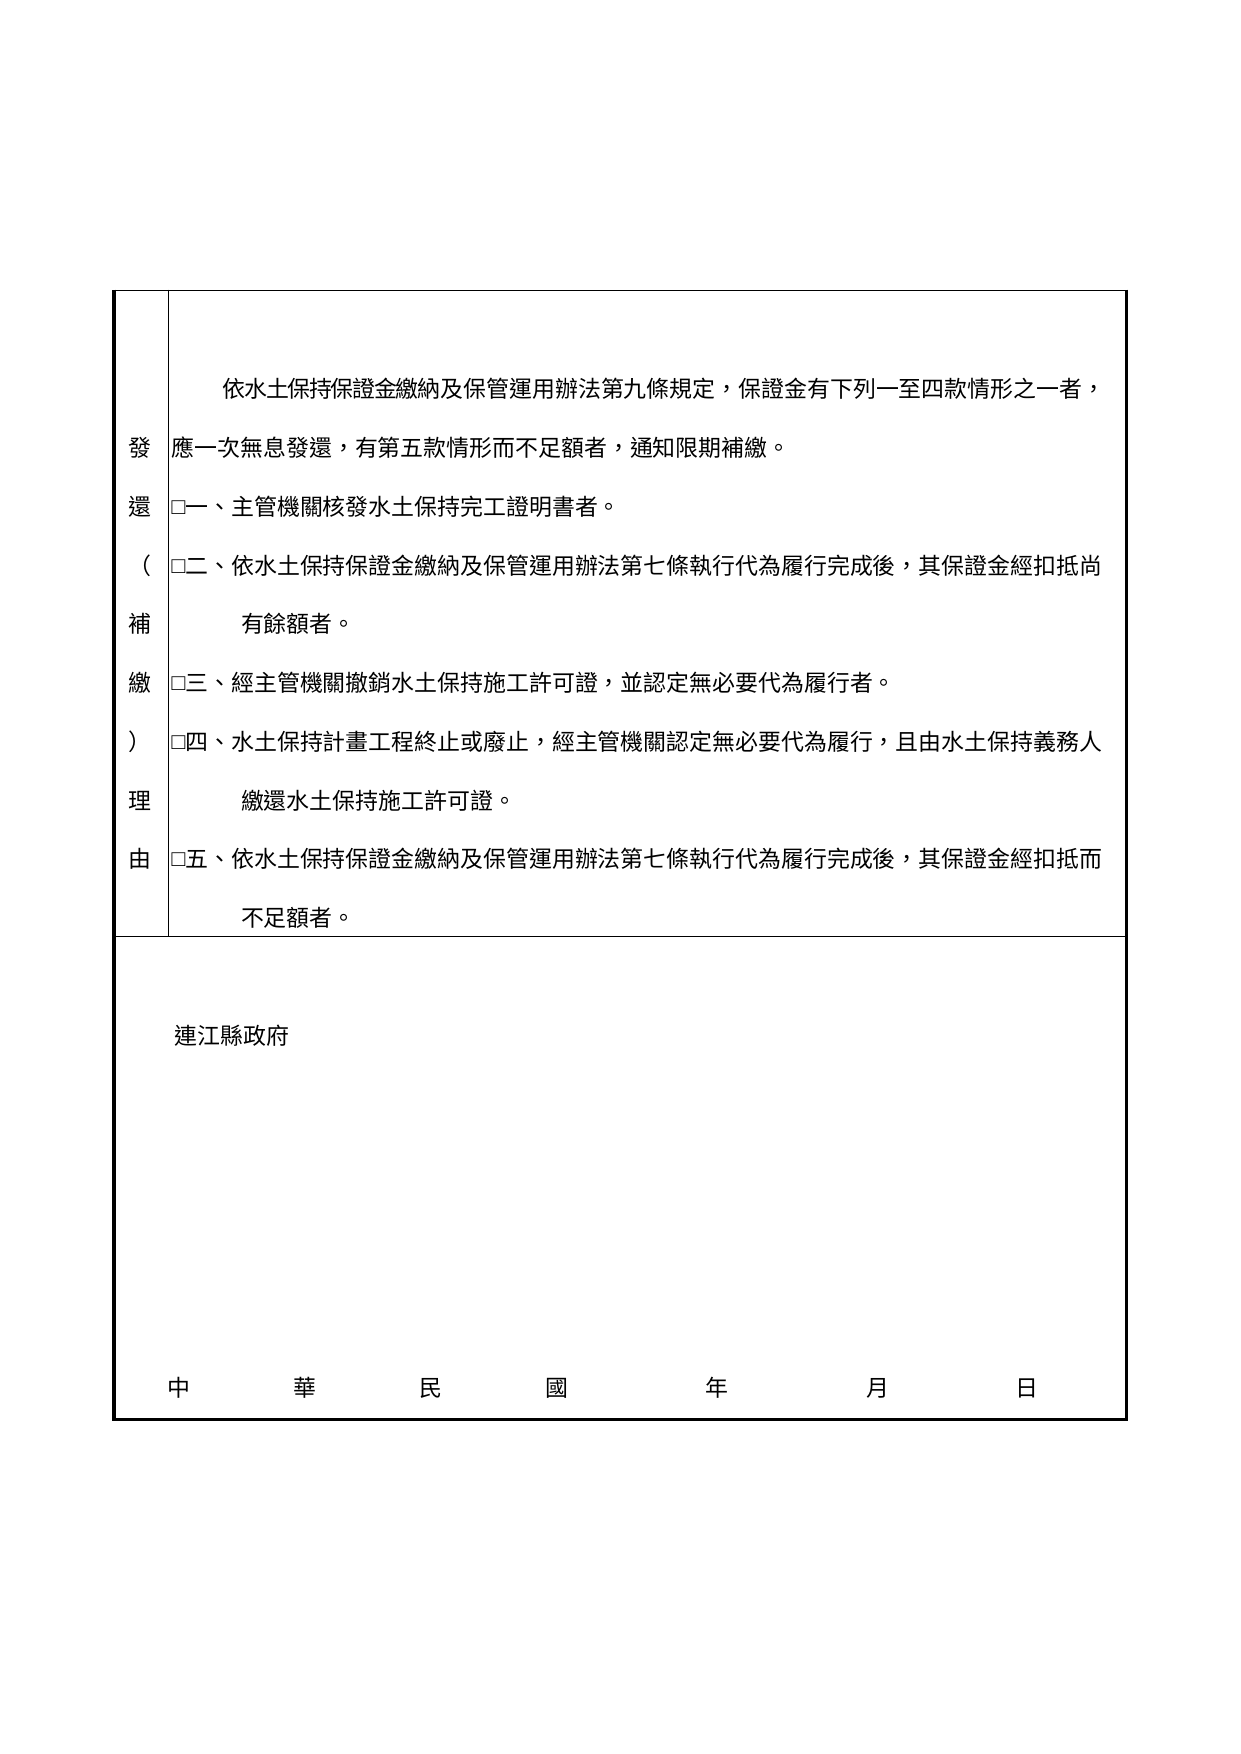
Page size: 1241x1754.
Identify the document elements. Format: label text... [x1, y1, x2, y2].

table_cell 依水土保持保證金繳納及保管運用辦法第九條規定，保證金有下列一至四款情形之一者，應一次無息發還，有第五款情形而不足額者，通知限期補繳。 □一、主管機關核發水土保持完工證明書者。 □二、依水土保持保證金繳納及保管運用辦法第七條執行代為履行完成後，其保證金經扣抵尚有餘額者。 □三、經主管機關撤銷水土保持施工許可證，並認定無必要代為履行者。 □四、水土保持計畫工程終止或廢止，經主管機關認定無必要代為履行，且由水土保持義務人繳還水土保持施工許可證。 □五、依水土保持保證金繳納及保管運用辦法第七條執行代為履行完成後，其保證金經扣抵而不足額者。 [169, 291, 1125, 936]
table_cell 連江縣政府 中 華 民 國 年 月 日 [116, 937, 1125, 1418]
table_cell 發還（補繳）理由 [116, 291, 168, 936]
